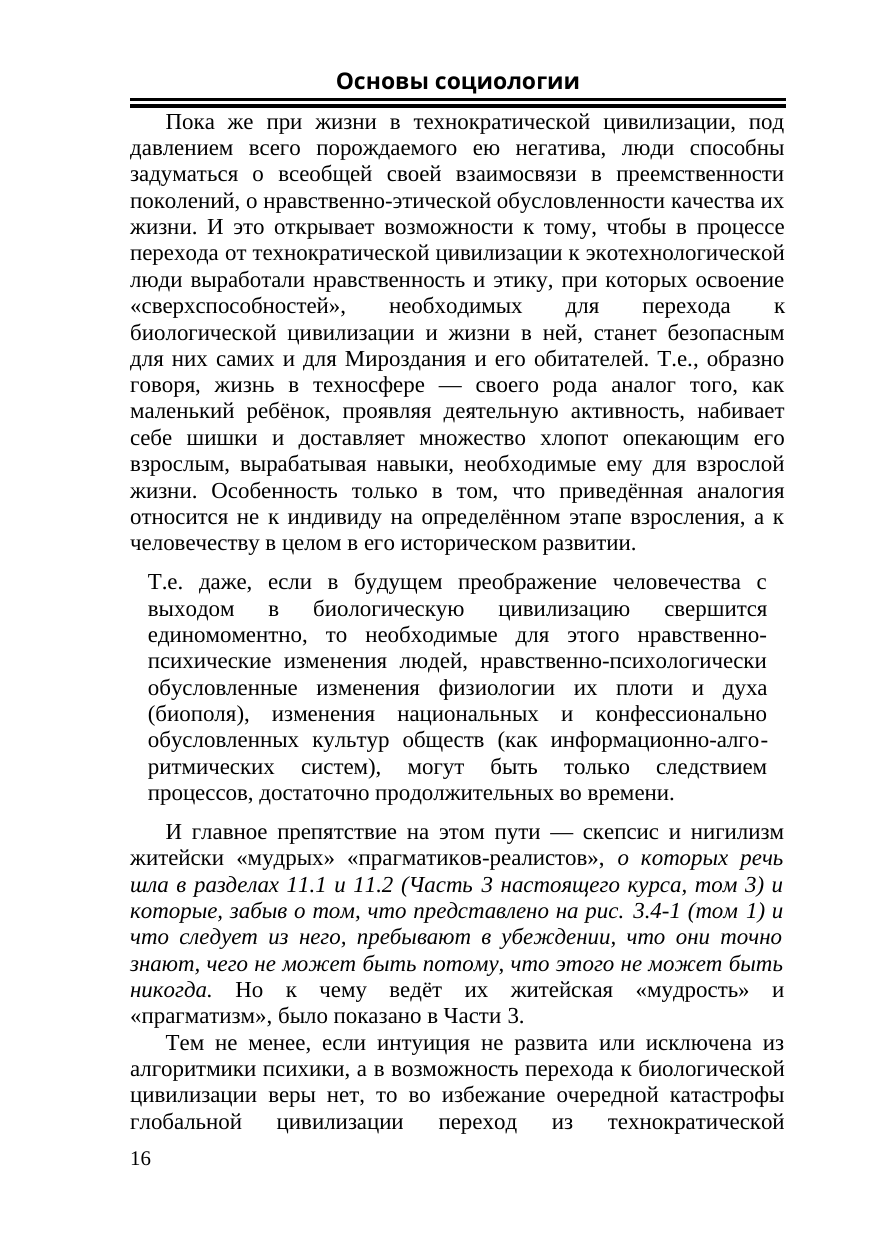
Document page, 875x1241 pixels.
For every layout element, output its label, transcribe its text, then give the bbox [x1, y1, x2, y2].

text Т.е. даже, если в будущем преображение человечества с выходом в биологическую цивилизацию свершится единомоментно, то необходимые для этого нравственно-психические изменения людей, нравственно-психологически обусловленные из­ме­нения физиологии их плоти и духа (биополя), изменения национальных и конфессионально обусловленных культур обществ (как информационно-алго­рит­ми­ческих систем), могут быть только следствием процессов, достаточно продолжительных во времени. [148, 568, 768, 805]
text Пока же при жизни в технократической цивилизации, под давлением всего порождаемого ею негатива, люди способны задуматься о всеобщей своей взаимосвязи в преемственности поколений, о нравственно-этической обусловленности качества их жизни. И это открывает возможности к тому, чтобы в процессе перехода от технократической цивилизации к экотехнологической люди выработали нравственность и этику, при которых освоение «сверхспособностей», необходимых для перехода к биологической цивилизации и жизни в ней, станет безопасным для них самих и для Мироздания и его обитателей. Т.е., образно говоря, жизнь в техносфере — своего рода аналог того, как маленький ребёнок, проявляя деятельную активность, набивает себе шишки и доставляет множество хлопот опекающим его взрослым, вырабатывая навыки, необходимые ему для взрослой жизни. Особенность только в том, что приведённая аналогия относится не к индивиду на определённом этапе взросления, а к человечеству в целом в его историческом развитии. [130, 108, 786, 556]
text Тем не менее, если интуиция не развита или исключена из алгоритмики психики, а в возможность перехода к биологической цивилизации веры нет, то во избежание очередной катастрофы глобальной цивилизации переход из технократической [130, 1029, 786, 1134]
text И главное препятствие на этом пути — скепсис и нигилизм житейски «мудрых» «прагматиков-реалистов», о которых речь шла в разделах 11.1 и 11.2 (Часть 3 настоящего курса, том 3) и которые, забыв о том, что представлено на рис. 3.4-1 (том 1) и что следует из него, пребывают в убеждении, что они точно знают, чего не может быть потому, что этого не может быть никогда. Но к чему ведёт их житейская «мудрость» и «прагматизм», было показано в Части 3. [130, 818, 786, 1029]
